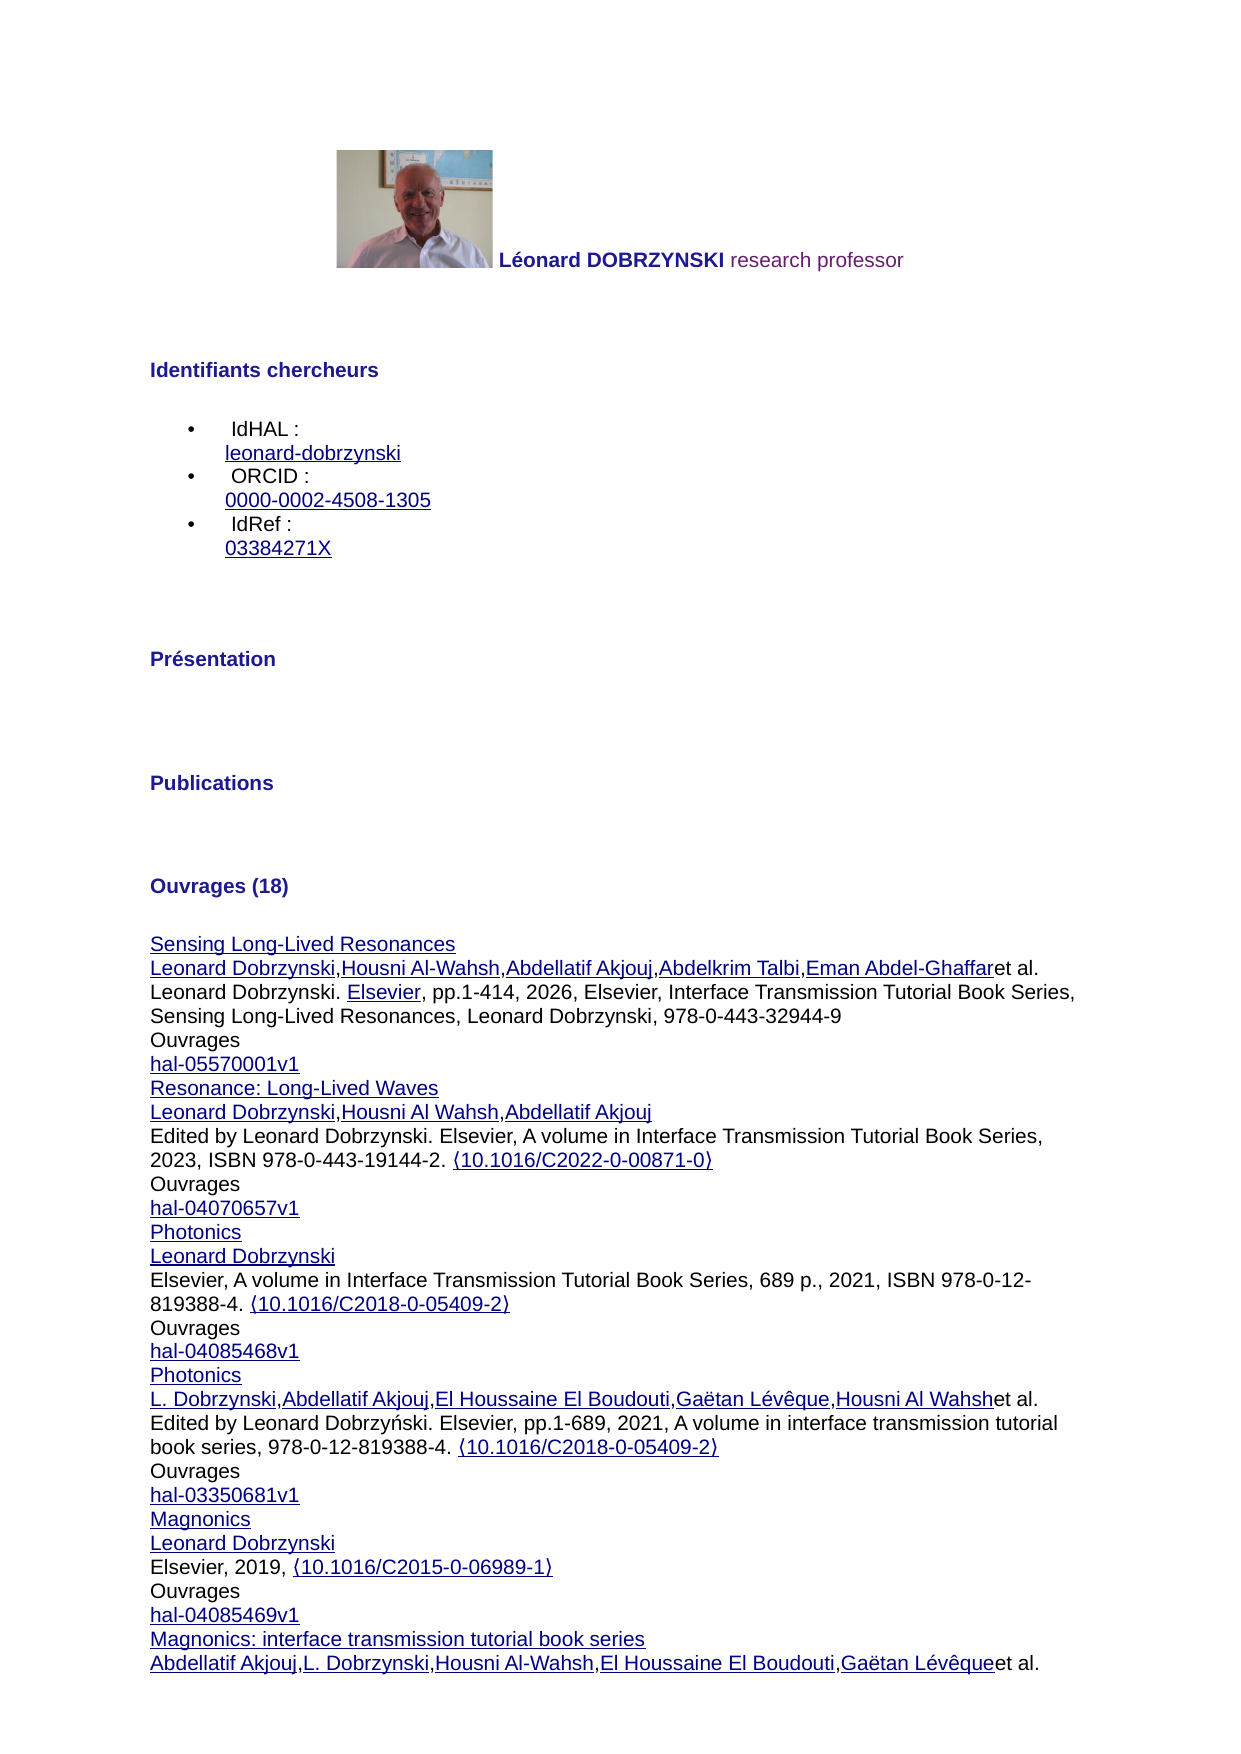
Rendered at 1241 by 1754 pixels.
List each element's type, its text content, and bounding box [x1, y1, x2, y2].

table_header Sensing Long-Lived Resonances Leonard Dobrzynski,Housni Al-Wahsh,Abdellatif Akjouj,Abdelkrim Talbi,Eman Abdel-Ghaffaret al. Leonard Dobrzynski. Elsevier, pp.1-414, 2026, Elsevier, Interface Transmission Tutorial Book Series, Sensing Long-Lived Resonances, Leonard Dobrzynski, 978-0-443-32944-9 Ouvrages hal-05570001v1 [150, 932, 1090, 1076]
subtitle Présentation [150, 647, 1090, 671]
list ORCID : [187, 464, 1090, 488]
subtitle Ouvrages (18) [150, 874, 1090, 898]
list 03384271X [187, 536, 1090, 560]
list IdHAL : [187, 416, 1090, 440]
subtitle Identifiants chercheurs [150, 358, 1090, 382]
list leonard-dobrzynski [187, 440, 1090, 464]
table_cell Photonics Leonard Dobrzynski Elsevier, A volume in Interface Transmission Tutorial Book Series, 689 p., 2021, ISBN 978-0-12-819388-4. ⟨10.1016/C2018-0-05409-2⟩ Ouvrages hal-04085468v1 [150, 1220, 1090, 1363]
subtitle Léonard DOBRZYNSKI research professor [150, 150, 1090, 272]
list IdRef : [187, 512, 1090, 536]
table_cell Resonance: Long-Lived Waves Leonard Dobrzynski,Housni Al Wahsh,Abdellatif Akjouj Edited by Leonard Dobrzynski. Elsevier, A volume in Interface Transmission Tutorial Book Series, 2023, ISBN 978-0-443-19144-2. ⟨10.1016/C2022-0-00871-0⟩ Ouvrages hal-04070657v1 [150, 1076, 1090, 1219]
table_cell Magnonics Leonard Dobrzynski Elsevier, 2019, ⟨10.1016/C2015-0-06989-1⟩ Ouvrages hal-04085469v1 [150, 1507, 1090, 1627]
table_cell Magnonics: interface transmission tutorial book series Abdellatif Akjouj,L. Dobrzynski,Housni Al-Wahsh,El Houssaine El Boudouti,Gaëtan Lévêqueet al. [150, 1627, 1090, 1675]
picture [336, 150, 493, 268]
subtitle Publications [150, 771, 1090, 794]
list 0000-0002-4508-1305 [187, 488, 1090, 512]
table_cell Photonics L. Dobrzynski,Abdellatif Akjouj,El Houssaine El Boudouti,Gaëtan Lévêque,Housni Al Wahshet al. Edited by Leonard Dobrzyński. Elsevier, pp.1-689, 2021, A volume in interface transmission tutorial book series, 978-0-12-819388-4. ⟨10.1016/C2018-0-05409-2⟩ Ouvrages hal-03350681v1 [150, 1363, 1090, 1507]
